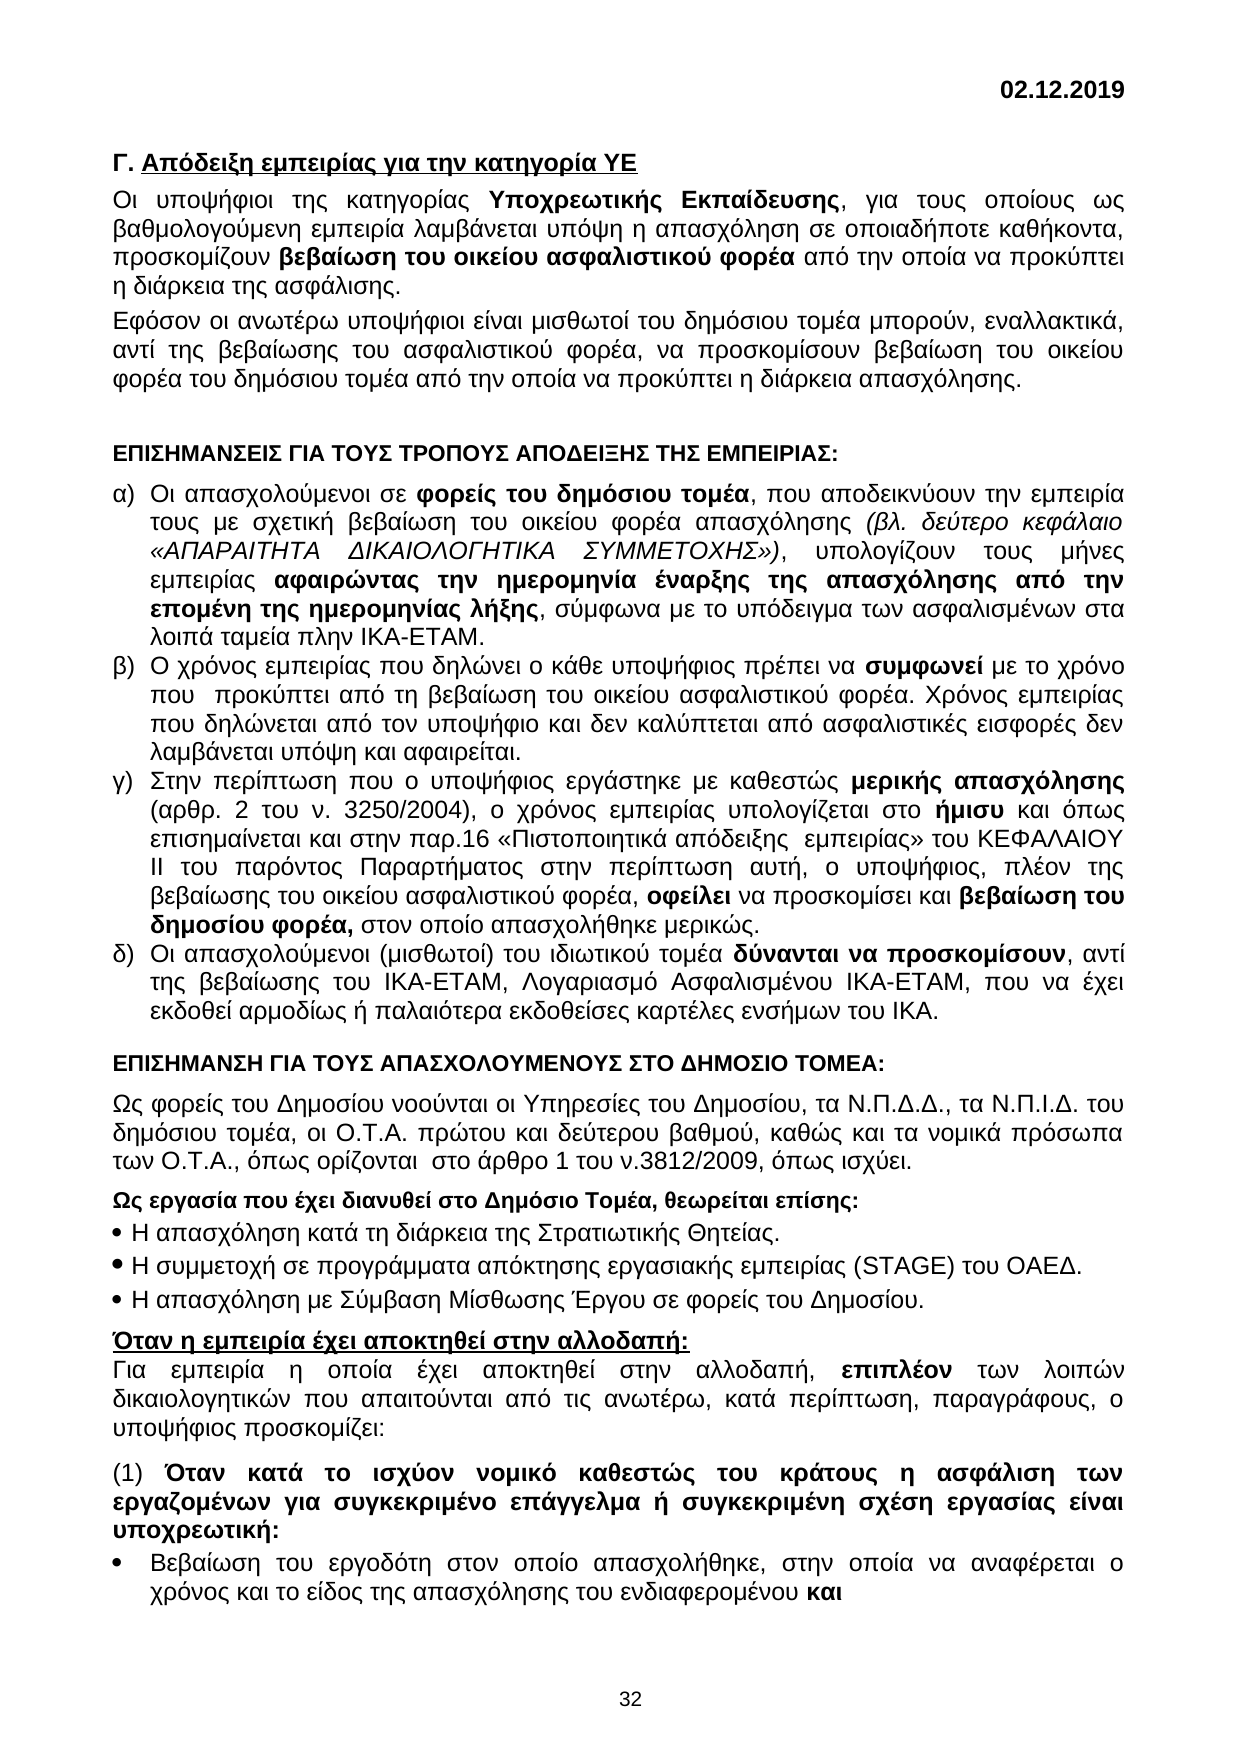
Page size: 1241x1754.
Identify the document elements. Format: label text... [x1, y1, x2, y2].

text γ) Στην περίπτωση που ο υποψήφιος εργάστηκε με καθεστώς μερικής απασχόλησης (αρθρ. 2 του ν. 3250/2004), ο χρόνος εμπειρίας υπολογίζεται στο ήμισυ και όπως επισημαίνεται και στην παρ.16 «Πιστοποιητικά απόδειξης εμπειρίας» του ΚΕΦΑΛΑΙΟΥ ΙΙ του παρόντος Παραρτήματος στην περίπτωση αυτή, ο υποψήφιος, πλέον της βεβαίωσης του οικείου ασφαλιστικού φορέα, οφείλει να προσκομίσει και βεβαίωση του δημοσίου φορέα, στον οποίο απασχολήθηκε μερικώς. [112, 766, 1125, 939]
text (1) Όταν κατά το ισχύον νομικό καθεστώς του κράτους η ασφάλιση των εργαζομένων για συγκεκριμένο επάγγελμα ή συγκεκριμένη σχέση εργασίας είναι υποχρεωτική: [112, 1458, 1125, 1544]
list Η απασχόληση με Σύμβαση Μίσθωσης Έργου σε φορείς του Δημοσίου. [112, 1285, 1125, 1314]
list Η απασχόληση κατά τη διάρκεια της Στρατιωτικής Θητείας. [112, 1218, 1125, 1247]
text Ως φορείς του Δημοσίου νοούνται οι Υπηρεσίες του Δημοσίου, τα Ν.Π.Δ.Δ., τα Ν.Π.Ι.Δ. του δημόσιου τομέα, οι Ο.Τ.Α. πρώτου και δεύτερου βαθμού, καθώς και τα νομικά πρόσωπα των Ο.Τ.Α., όπως ορίζονται στο άρθρο 1 του ν.3812/2009, όπως ισχύει. [112, 1089, 1125, 1175]
text ΕΠΙΣΗΜΑΝΣΗ ΓΙΑ ΤΟΥΣ ΑΠΑΣΧΟΛΟΥΜΕΝΟΥΣ ΣΤΟ ΔΗΜΟΣΙΟ ΤΟΜΕΑ: [112, 1050, 1125, 1076]
list Βεβαίωση του εργοδότη στον οποίο απασχολήθηκε, στην οποία να αναφέρεται ο χρόνος και το είδος της απασχόλησης του ενδιαφερομένου και [112, 1548, 1125, 1606]
text ΕΠΙΣΗΜΑΝΣΕΙΣ ΓΙΑ ΤΟΥΣ ΤΡΟΠΟΥΣ ΑΠΟΔΕΙΞΗΣ ΤΗΣ ΕΜΠΕΙΡΙΑΣ: [112, 440, 1125, 466]
text δ) Οι απασχολούμενοι (μισθωτοί) του ιδιωτικού τομέα δύνανται να προσκομίσουν, αντί της βεβαίωσης του ΙΚΑ-ΕΤΑΜ, Λογαριασμό Ασφαλισμένου ΙΚΑ-ΕΤΑΜ, που να έχει εκδοθεί αρμοδίως ή παλαιότερα εκδοθείσες καρτέλες ενσήμων του ΙΚΑ. [112, 939, 1125, 1025]
text Γ. Απόδειξη εμπειρίας για την κατηγορία ΥΕ [112, 148, 1125, 176]
list Η συμμετοχή σε προγράμματα απόκτησης εργασιακής εμπειρίας (STAGE) του ΟΑΕΔ. [112, 1251, 1125, 1281]
text Οι υποψήφιοι της κατηγορίας Υποχρεωτικής Εκπαίδευσης, για τους οποίους ως βαθμολογούμενη εμπειρία λαμβάνεται υπόψη η απασχόληση σε οποιαδήποτε καθήκοντα, προσκομίζουν βεβαίωση του οικείου ασφαλιστικού φορέα από την οποία να προκύπτει η διάρκεια της ασφάλισης. [112, 185, 1125, 300]
text Εφόσον οι ανωτέρω υποψήφιοι είναι μισθωτοί του δημόσιου τομέα μπορούν, εναλλακτικά, αντί της βεβαίωσης του ασφαλιστικού φορέα, να προσκομίσουν βεβαίωση του οικείου φορέα του δημόσιου τομέα από την οποία να προκύπτει η διάρκεια απασχόλησης. [112, 306, 1125, 392]
text α) Οι απασχολούμενοι σε φορείς του δημόσιου τομέα, που αποδεικνύουν την εμπειρία τους με σχετική βεβαίωση του οικείου φορέα απασχόλησης (βλ. δεύτερο κεφάλαιο «ΑΠΑΡΑΙΤΗΤΑ ΔΙΚΑΙΟΛΟΓΗΤΙΚΑ ΣΥΜΜΕΤΟΧΗΣ»), υπολογίζουν τους μήνες εμπειρίας αφαιρώντας την ημερομηνία έναρξης της απασχόλησης από την επομένη της ημερομηνίας λήξης, σύμφωνα με το υπόδειγμα των ασφαλισμένων στα λοιπά ταμεία πλην ΙΚΑ-ΕΤΑΜ. [112, 479, 1125, 651]
text Ως εργασία που έχει διανυθεί στο Δημόσιο Τομέα, θεωρείται επίσης: [112, 1187, 1125, 1214]
text Για εμπειρία η οποία έχει αποκτηθεί στην αλλοδαπή, επιπλέον των λοιπών δικαιολογητικών που απαιτούνται από τις ανωτέρω, κατά περίπτωση, παραγράφους, ο υποψήφιος προσκομίζει: [112, 1355, 1125, 1441]
text Όταν η εμπειρία έχει αποκτηθεί στην αλλοδαπή: [112, 1326, 1131, 1355]
text β) Ο χρόνος εμπειρίας που δηλώνει ο κάθε υποψήφιος πρέπει να συμφωνεί με το χρόνο που προκύπτει από τη βεβαίωση του οικείου ασφαλιστικού φορέα. Χρόνος εμπειρίας που δηλώνεται από τον υποψήφιο και δεν καλύπτεται από ασφαλιστικές εισφορές δεν λαμβάνεται υπόψη και αφαιρείται. [112, 651, 1125, 766]
